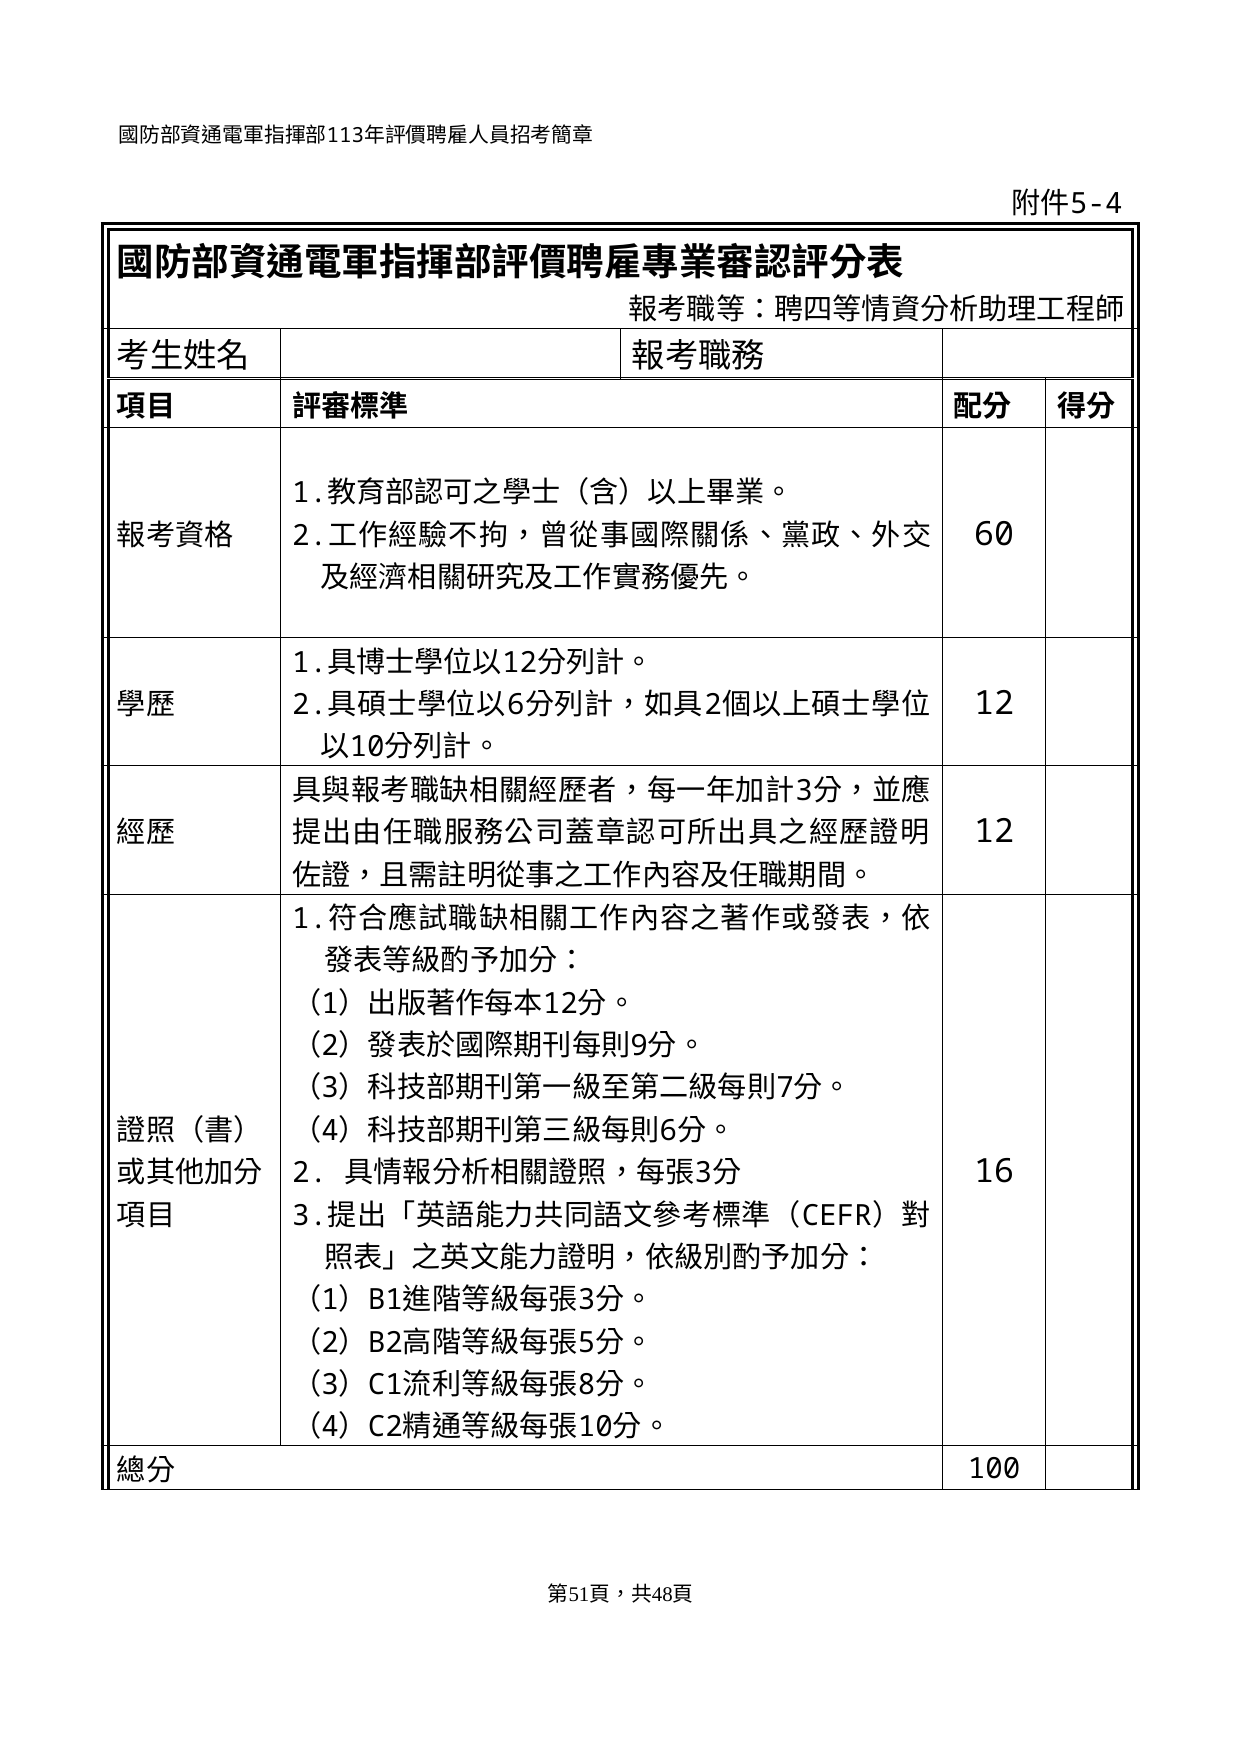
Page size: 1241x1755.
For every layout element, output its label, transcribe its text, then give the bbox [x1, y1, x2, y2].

table_cell 報考職務 [621, 329, 942, 377]
table_cell 證照（書）或其他加分項目 [110, 895, 280, 1445]
table_cell 16 [943, 895, 1045, 1445]
table_cell [943, 329, 1131, 377]
table_cell 60 [943, 428, 1045, 637]
table_cell [1046, 895, 1131, 1445]
table_cell 總分 [110, 1446, 942, 1489]
table_cell 報考資格 [110, 428, 280, 637]
table_cell 12 [943, 638, 1045, 765]
table_cell 1.教育部認可之學士（含）以上畢業。 2.工作經驗不拘，曾從事國際關係、黨政、外交及經濟相關研究及工作實務優先。 [281, 428, 942, 637]
table_header 國防部資通電軍指揮部評價聘雇專業審認評分表 報考職等：聘四等情資分析助理工程師 [105, 225, 1135, 328]
text 附件5-4 [118, 180, 1122, 222]
table_cell 得分 [1046, 380, 1131, 427]
table_cell [1046, 766, 1131, 893]
table_cell 12 [943, 766, 1045, 893]
table_cell 1.具博士學位以12分列計。 2.具碩士學位以6分列計，如具2個以上碩士學位以10分列計。 [281, 638, 942, 765]
table_cell 100 [943, 1446, 1045, 1489]
table_cell 項目 [110, 380, 280, 427]
table_cell 1.符合應試職缺相關工作內容之著作或發表，依發表等級酌予加分： （1）出版著作每本12分。 （2）發表於國際期刊每則9分。 （3）科技部期刊第一級至第二級每則7分。 （4）科技部期刊第三級每則6分。 2. 具情報分析相關證照，每張3分 3.提出「英語能力共同語文參考標準（CEFR）對照表」之英文能力證明，依級別酌予加分： （1）B1進階等級每張3分。 （2）B2高階等級每張5分。 （3）C1流利等級每張8分。 （4）C2精通等級每張10分。 [281, 895, 942, 1445]
table_cell [1046, 428, 1131, 637]
table_cell [1046, 638, 1131, 765]
table_cell [281, 329, 620, 377]
table_cell 學歷 [110, 638, 280, 765]
table_cell 經歷 [110, 766, 280, 893]
table_cell 配分 [943, 380, 1045, 427]
table_cell 評審標準 [281, 380, 942, 427]
table_cell [1046, 1446, 1131, 1489]
table_cell 具與報考職缺相關經歷者，每一年加計3分，並應提出由任職服務公司蓋章認可所出具之經歷證明佐證，且需註明從事之工作內容及任職期間。 [281, 766, 942, 893]
table_cell 考生姓名 [110, 329, 280, 377]
